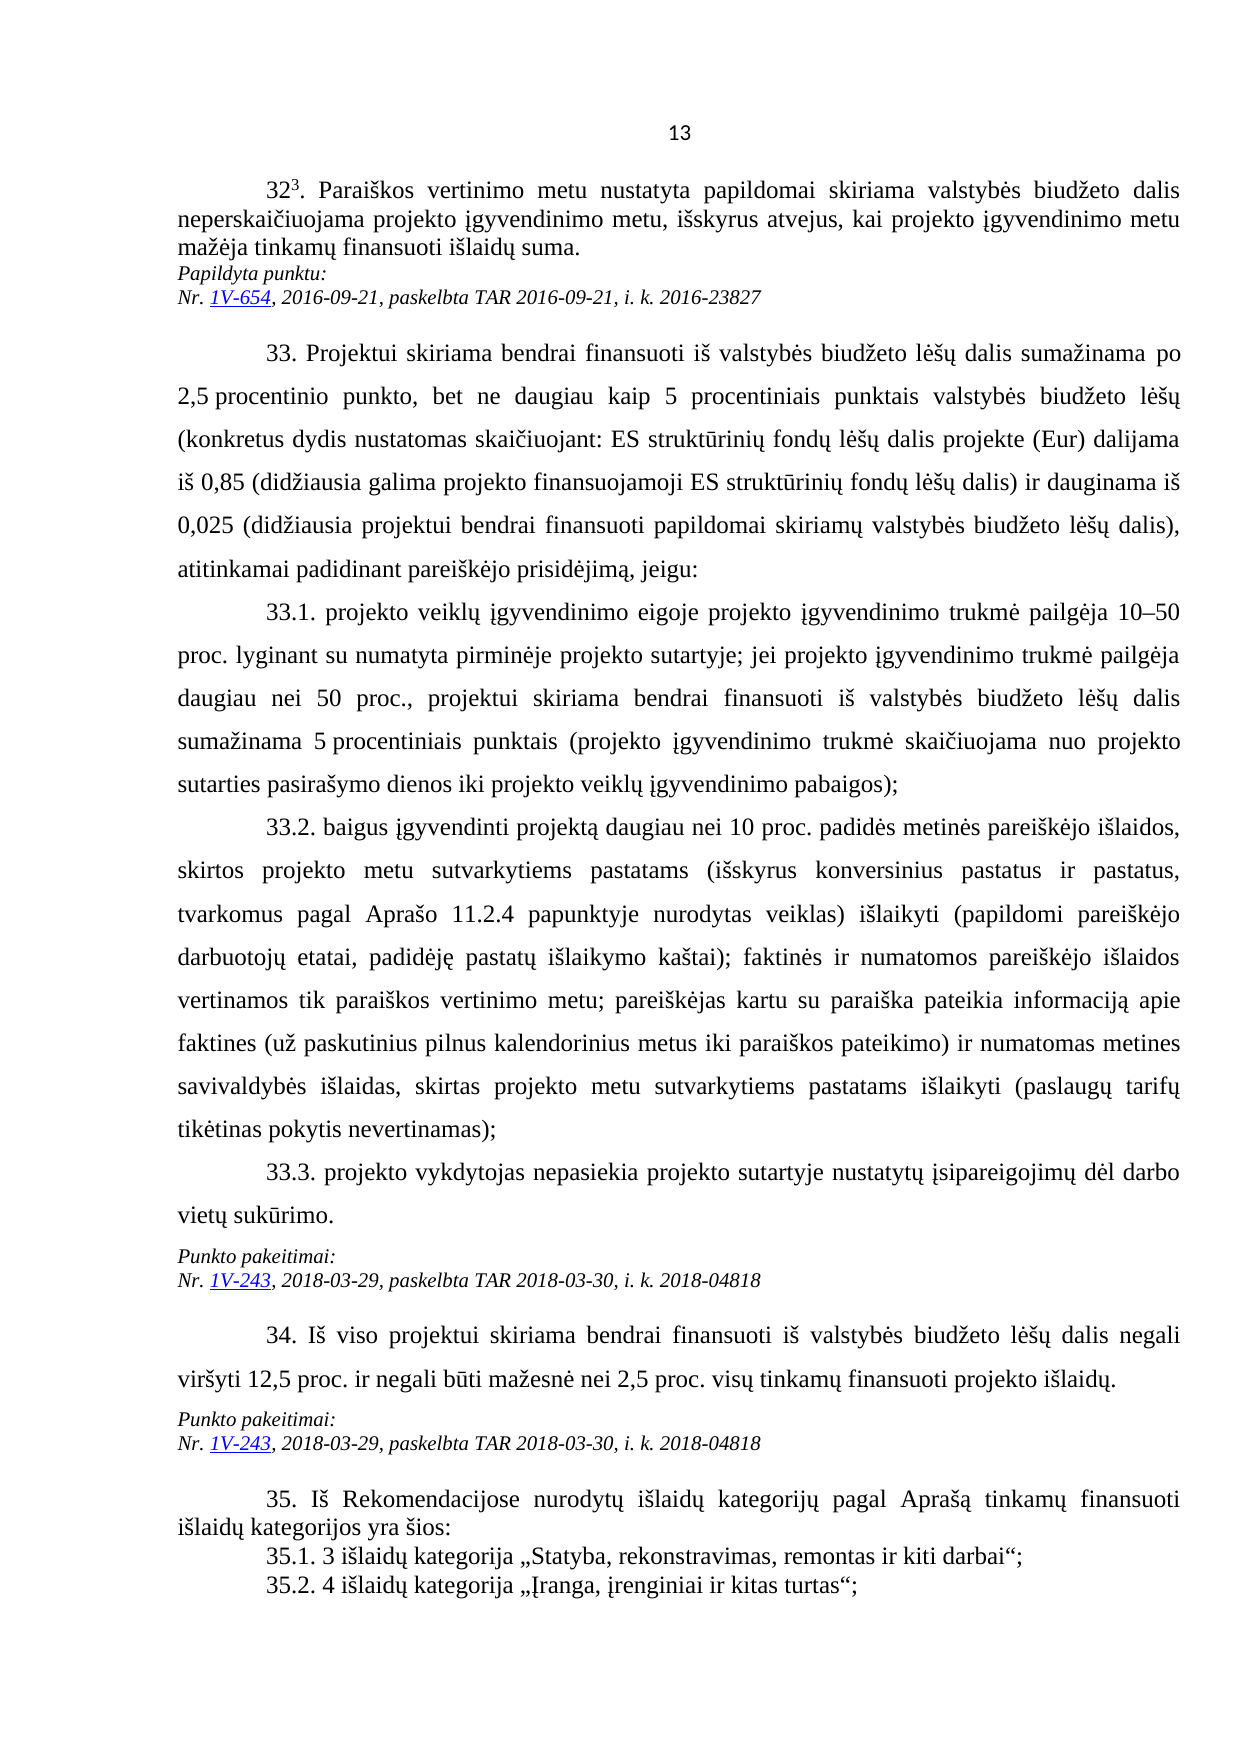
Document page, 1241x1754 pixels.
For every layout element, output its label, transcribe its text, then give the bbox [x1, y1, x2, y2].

text 33.3. projekto vykdytojas nepasiekia projekto sutartyje nustatytų įsipareigojimų dėl darbo vietų sukūrimo. [177, 1157, 1181, 1229]
text Nr. 1V-243, 2018-03-29, paskelbta TAR 2018-03-30, i. k. 2018-04818 [177, 1431, 1181, 1455]
text Punkto pakeitimai: [177, 1244, 1181, 1268]
text 35.2. 4 išlaidų kategorija „Įranga, įrenginiai ir kitas turtas“; [177, 1570, 1181, 1599]
text 35. Iš Rekomendacijose nurodytų išlaidų kategorijų pagal Aprašą tinkamų finansuoti išlaidų kategorijos yra šios: [177, 1484, 1181, 1541]
text 35.1. 3 išlaidų kategorija „Statyba, rekonstravimas, remontas ir kiti darbai“; [177, 1541, 1181, 1570]
text Punkto pakeitimai: [177, 1407, 1181, 1431]
text Nr. 1V-654, 2016-09-21, paskelbta TAR 2016-09-21, i. k. 2016-23827 [177, 285, 1181, 309]
text 323. Paraiškos vertinimo metu nustatyta papildomai skiriama valstybės biudžeto dalis neperskaičiuojama projekto įgyvendinimo metu, išskyrus atvejus, kai projekto įgyvendinimo metu mažėja tinkamų finansuoti išlaidų suma. [177, 175, 1181, 261]
text 33.2. baigus įgyvendinti projektą daugiau nei 10 proc. padidės metinės pareiškėjo išlaidos, skirtos projekto metu sutvarkytiems pastatams (išskyrus konversinius pastatus ir pastatus, tvarkomus pagal Aprašo 11.2.4 papunktyje nurodytas veiklas) išlaikyti (papildomi pareiškėjo darbuotojų etatai, padidėję pastatų išlaikymo kaštai); faktinės ir numatomos pareiškėjo išlaidos vertinamos tik paraiškos vertinimo metu; pareiškėjas kartu su paraiška pateikia informaciją apie faktines (už paskutinius pilnus kalendorinius metus iki paraiškos pateikimo) ir numatomas metines savivaldybės išlaidas, skirtas projekto metu sutvarkytiems pastatams išlaikyti (paslaugų tarifų tikėtinas pokytis nevertinamas); [177, 812, 1181, 1143]
text 34. Iš viso projektui skiriama bendrai finansuoti iš valstybės biudžeto lėšų dalis negali viršyti 12,5 proc. ir negali būti mažesnė nei 2,5 proc. visų tinkamų finansuoti projekto išlaidų. [177, 1321, 1181, 1392]
text Papildyta punktu: [177, 261, 1181, 285]
text 33.1. projekto veiklų įgyvendinimo eigoje projekto įgyvendinimo trukmė pailgėja 10–50 proc. lyginant su numatyta pirminėje projekto sutartyje; jei projekto įgyvendinimo trukmė pailgėja daugiau nei 50 proc., projektui skiriama bendrai finansuoti iš valstybės biudžeto lėšų dalis sumažinama 5 procentiniais punktais (projekto įgyvendinimo trukmė skaičiuojama nuo projekto sutarties pasirašymo dienos iki projekto veiklų įgyvendinimo pabaigos); [177, 597, 1181, 798]
text Nr. 1V-243, 2018-03-29, paskelbta TAR 2018-03-30, i. k. 2018-04818 [177, 1268, 1181, 1292]
text 33. Projektui skiriama bendrai finansuoti iš valstybės biudžeto lėšų dalis sumažinama po 2,5 procentinio punkto, bet ne daugiau kaip 5 procentiniais punktais valstybės biudžeto lėšų (konkretus dydis nustatomas skaičiuojant: ES struktūrinių fondų lėšų dalis projekte (Eur) dalijama iš 0,85 (didžiausia galima projekto finansuojamoji ES struktūrinių fondų lėšų dalis) ir dauginama iš 0,025 (didžiausia projektui bendrai finansuoti papildomai skiriamų valstybės biudžeto lėšų dalis), atitinkamai padidinant pareiškėjo prisidėjimą, jeigu: [177, 338, 1181, 582]
